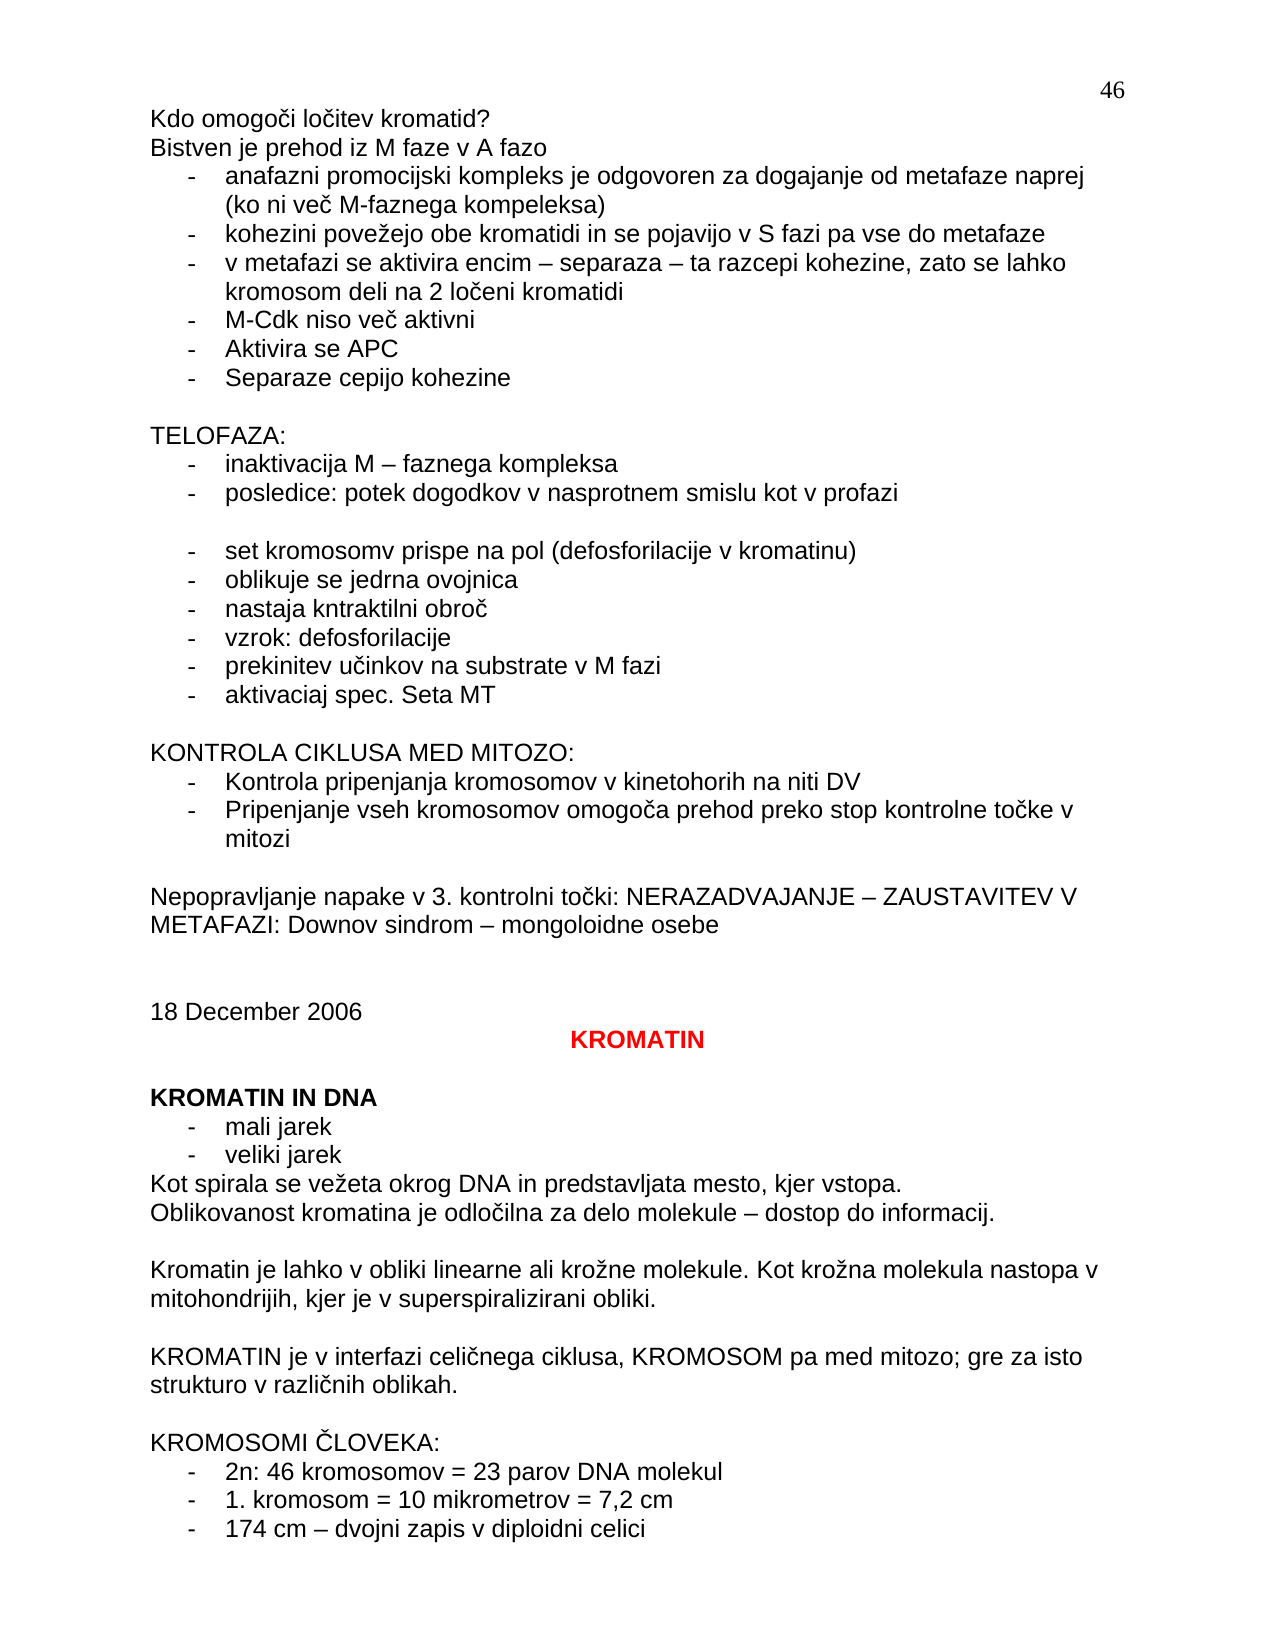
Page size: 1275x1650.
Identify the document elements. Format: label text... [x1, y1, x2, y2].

list Pripenjanje vseh kromosomov omogoča prehod preko stop kontrolne točke v mitozi [187, 795, 1125, 853]
text KROMATIN je v interfazi celičnega ciklusa, KROMOSOM pa med mitozo; gre za isto strukturo v različnih oblikah. [150, 1342, 1125, 1399]
list oblikuje se jedrna ovojnica [187, 565, 1125, 594]
text KROMATIN IN DNA [150, 1083, 1125, 1112]
list aktivaciaj spec. Seta MT [187, 680, 1125, 709]
text KROMATIN [150, 1026, 1125, 1054]
list mali jarek [187, 1112, 1125, 1141]
list prekinitev učinkov na substrate v M fazi [187, 651, 1125, 680]
text KROMOSOMI ČLOVEKA: [150, 1428, 1125, 1457]
list M-Cdk niso več aktivni [187, 305, 1125, 334]
list Aktivira se APC [187, 334, 1125, 363]
list v metafazi se aktivira encim – separaza – ta razcepi kohezine, zato se lahko kromosom deli na 2 ločeni kromatidi [187, 248, 1125, 305]
list Separaze cepijo kohezine [187, 363, 1125, 392]
text 18 December 2006 [150, 997, 1125, 1026]
list kohezini povežejo obe kromatidi in se pojavijo v S fazi pa vse do metafaze [187, 219, 1125, 248]
text Nepopravljanje napake v 3. kontrolni točki: NERAZADVAJANJE – ZAUSTAVITEV V METAFAZI: Downov sindrom – mongoloidne osebe [150, 882, 1125, 939]
text Kot spirala se vežeta okrog DNA in predstavljata mesto, kjer vstopa. [150, 1169, 1125, 1198]
text KONTROLA CIKLUSA MED MITOZO: [150, 738, 1125, 767]
text Oblikovanost kromatina je odločilna za delo molekule – dostop do informacij. [150, 1198, 1125, 1227]
list inaktivacija M – faznega kompleksa [187, 449, 1125, 478]
list 1. kromosom = 10 mikrometrov = 7,2 cm [187, 1486, 1125, 1514]
text Kdo omogoči ločitev kromatid? [150, 104, 1125, 133]
list nastaja kntraktilni obroč [187, 594, 1125, 622]
list 2n: 46 kromosomov = 23 parov DNA molekul [187, 1457, 1125, 1486]
list 174 cm – dvojni zapis v diploidni celici [187, 1514, 1125, 1543]
list anafazni promocijski kompleks je odgovoren za dogajanje od metafaze naprej (ko ni več M-faznega kompeleksa) [187, 161, 1125, 219]
text Bistven je prehod iz M faze v A fazo [150, 133, 1125, 161]
list posledice: potek dogodkov v nasprotnem smislu kot v profazi [187, 478, 1125, 507]
list veliki jarek [187, 1141, 1125, 1169]
text TELOFAZA: [150, 421, 1125, 449]
list set kromosomv prispe na pol (defosforilacije v kromatinu) [187, 536, 1125, 565]
list Kontrola pripenjanja kromosomov v kinetohorih na niti DV [187, 767, 1125, 795]
text Kromatin je lahko v obliki linearne ali krožne molekule. Kot krožna molekula nastopa v mitohondrijih, kjer je v superspiralizirani obliki. [150, 1256, 1125, 1313]
list vzrok: defosforilacije [187, 622, 1125, 651]
